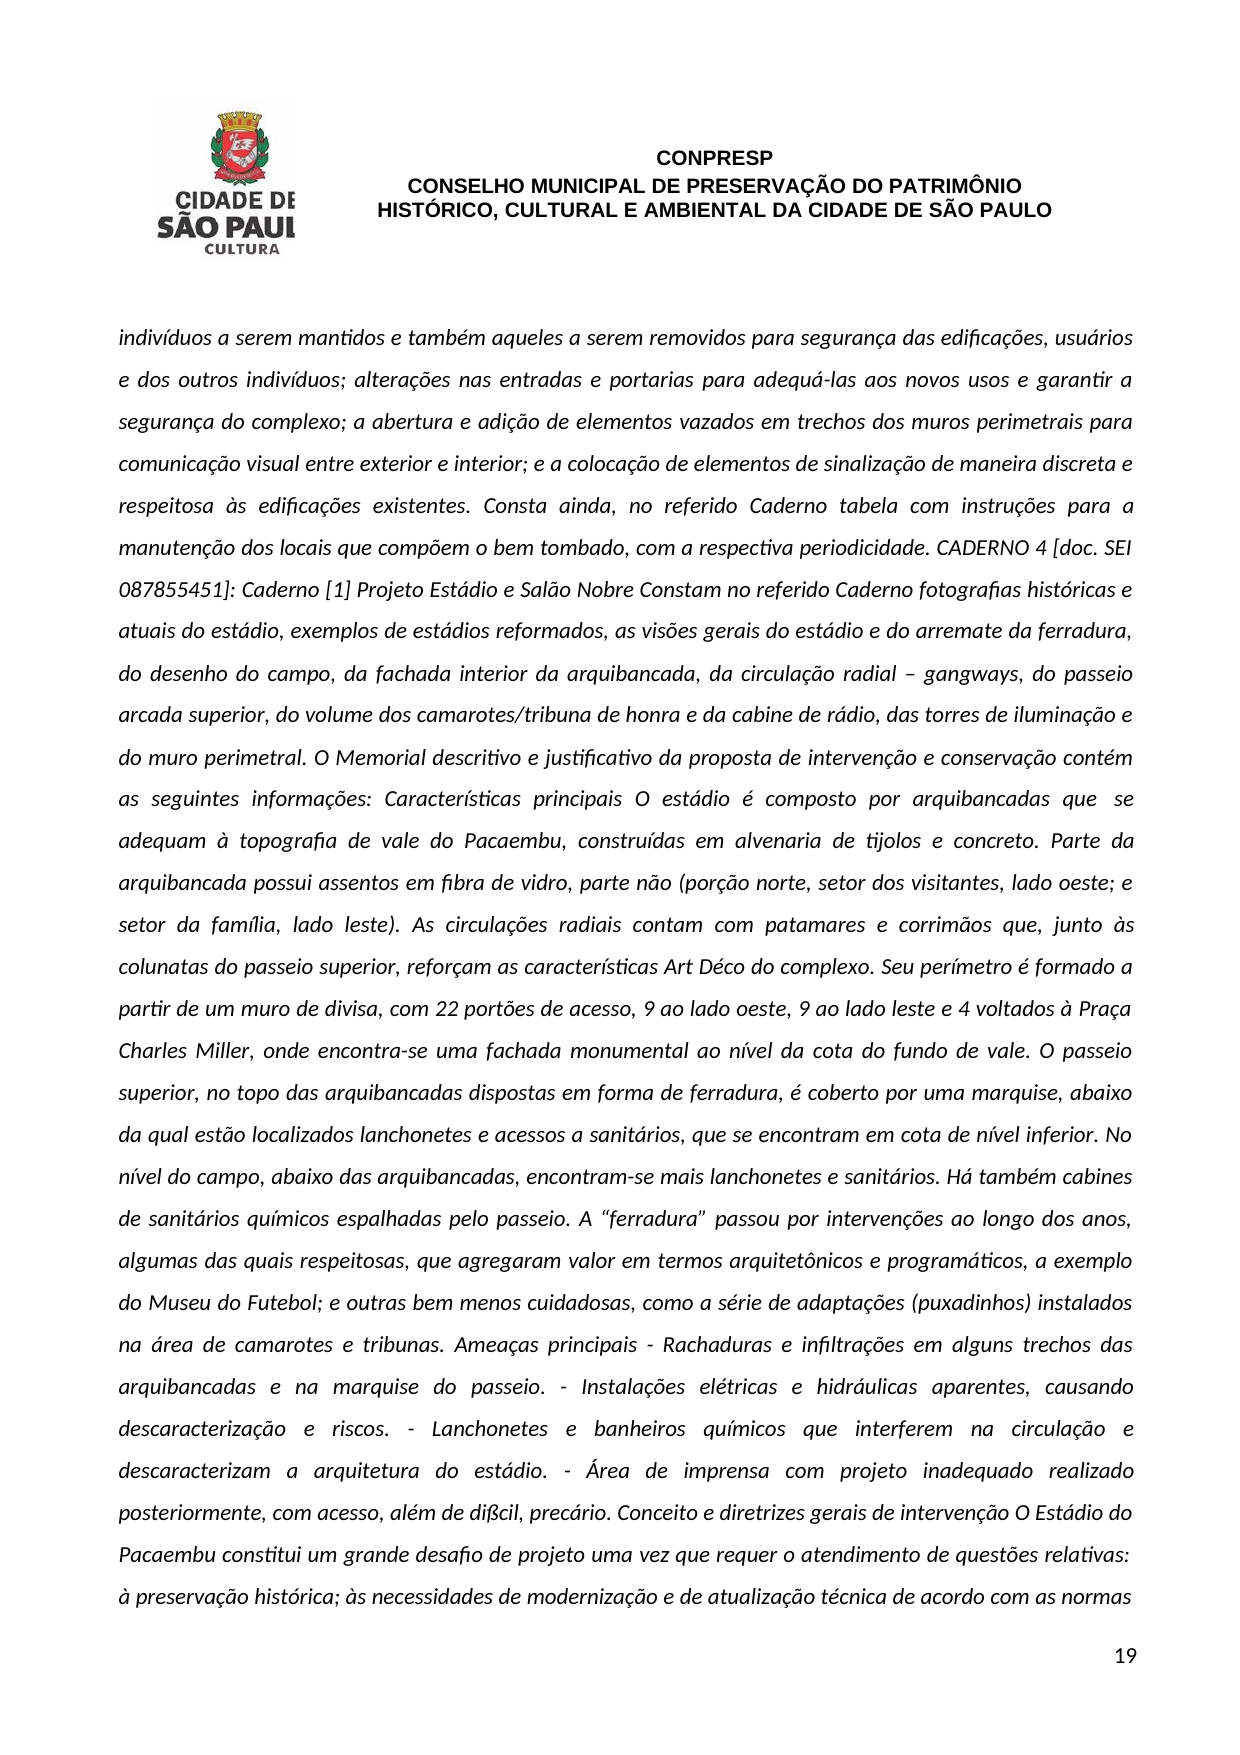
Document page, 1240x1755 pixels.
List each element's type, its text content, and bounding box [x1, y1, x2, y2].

text indivíduos a serem mantidos e também aqueles a serem removidos para segurança das ediﬁcações, usuários e dos outros indivíduos; alterações nas entradas e portarias para adequá-las aos novos usos e garantir a segurança do complexo; a abertura e adição de elementos vazados em trechos dos muros perimetrais para comunicação visual entre exterior e interior; e a colocação de elementos de sinalização de maneira discreta e respeitosa às ediﬁcações existentes. Consta ainda, no referido Caderno tabela com instruções para a manutenção dos locais que compõem o bem tombado, com a respectiva periodicidade. CADERNO 4 [doc. SEI 087855451]: Caderno [1] Projeto Estádio e Salão Nobre Constam no referido Caderno fotograﬁas históricas e atuais do estádio, exemplos de estádios reformados, as visões gerais do estádio e do arremate da ferradura, do desenho do campo, da fachada interior da arquibancada, da circulação radial – gangways, do passeio arcada superior, do volume dos camarotes/tribuna de honra e da cabine de rádio, das torres de iluminação e do muro perimetral. O Memorial descritivo e justiﬁcativo da proposta de intervenção e conservação contém as seguintes informações: Características principais O estádio é composto por arquibancadas que se adequam à topograﬁa de vale do Pacaembu, construídas em alvenaria de tijolos e concreto. Parte da arquibancada possui assentos em ﬁbra de vidro, parte não (porção norte, setor dos visitantes, lado oeste; e setor da família, lado leste). As circulações radiais contam com patamares e corrimãos que, junto às colunatas do passeio superior, reforçam as características Art Déco do complexo. Seu perímetro é formado a partir de um muro de divisa, com 22 portões de acesso, 9 ao lado oeste, 9 ao lado leste e 4 voltados à Praça Charles Miller, onde encontra-se uma fachada monumental ao nível da cota do fundo de vale. O passeio superior, no topo das arquibancadas dispostas em forma de ferradura, é coberto por uma marquise, abaixo da qual estão localizados lanchonetes e acessos a sanitários, que se encontram em cota de nível inferior. No nível do campo, abaixo das arquibancadas, encontram-se mais lanchonetes e sanitários. Há também cabines de sanitários químicos espalhadas pelo passeio. A “ferradura” passou por intervenções ao longo dos anos, algumas das quais respeitosas, que agregaram valor em termos arquitetônicos e programáticos, a exemplo do Museu do Futebol; e outras bem menos cuidadosas, como a série de adaptações (puxadinhos) instalados na área de camarotes e tribunas. Ameaças principais - Rachaduras e inﬁltrações em alguns trechos das arquibancadas e na marquise do passeio. - Instalações elétricas e hidráulicas aparentes, causando descaracterização e riscos. - Lanchonetes e banheiros químicos que interferem na circulação e descaracterizam a arquitetura do estádio. - Área de imprensa com projeto inadequado realizado posteriormente, com acesso, além de dißcil, precário. Conceito e diretrizes gerais de intervenção O Estádio do Pacaembu constitui um grande desaﬁo de projeto uma vez que requer o atendimento de questões relativas: à preservação histórica; às necessidades de modernização e de atualização técnica de acordo com as normas [118, 323, 1134, 1610]
